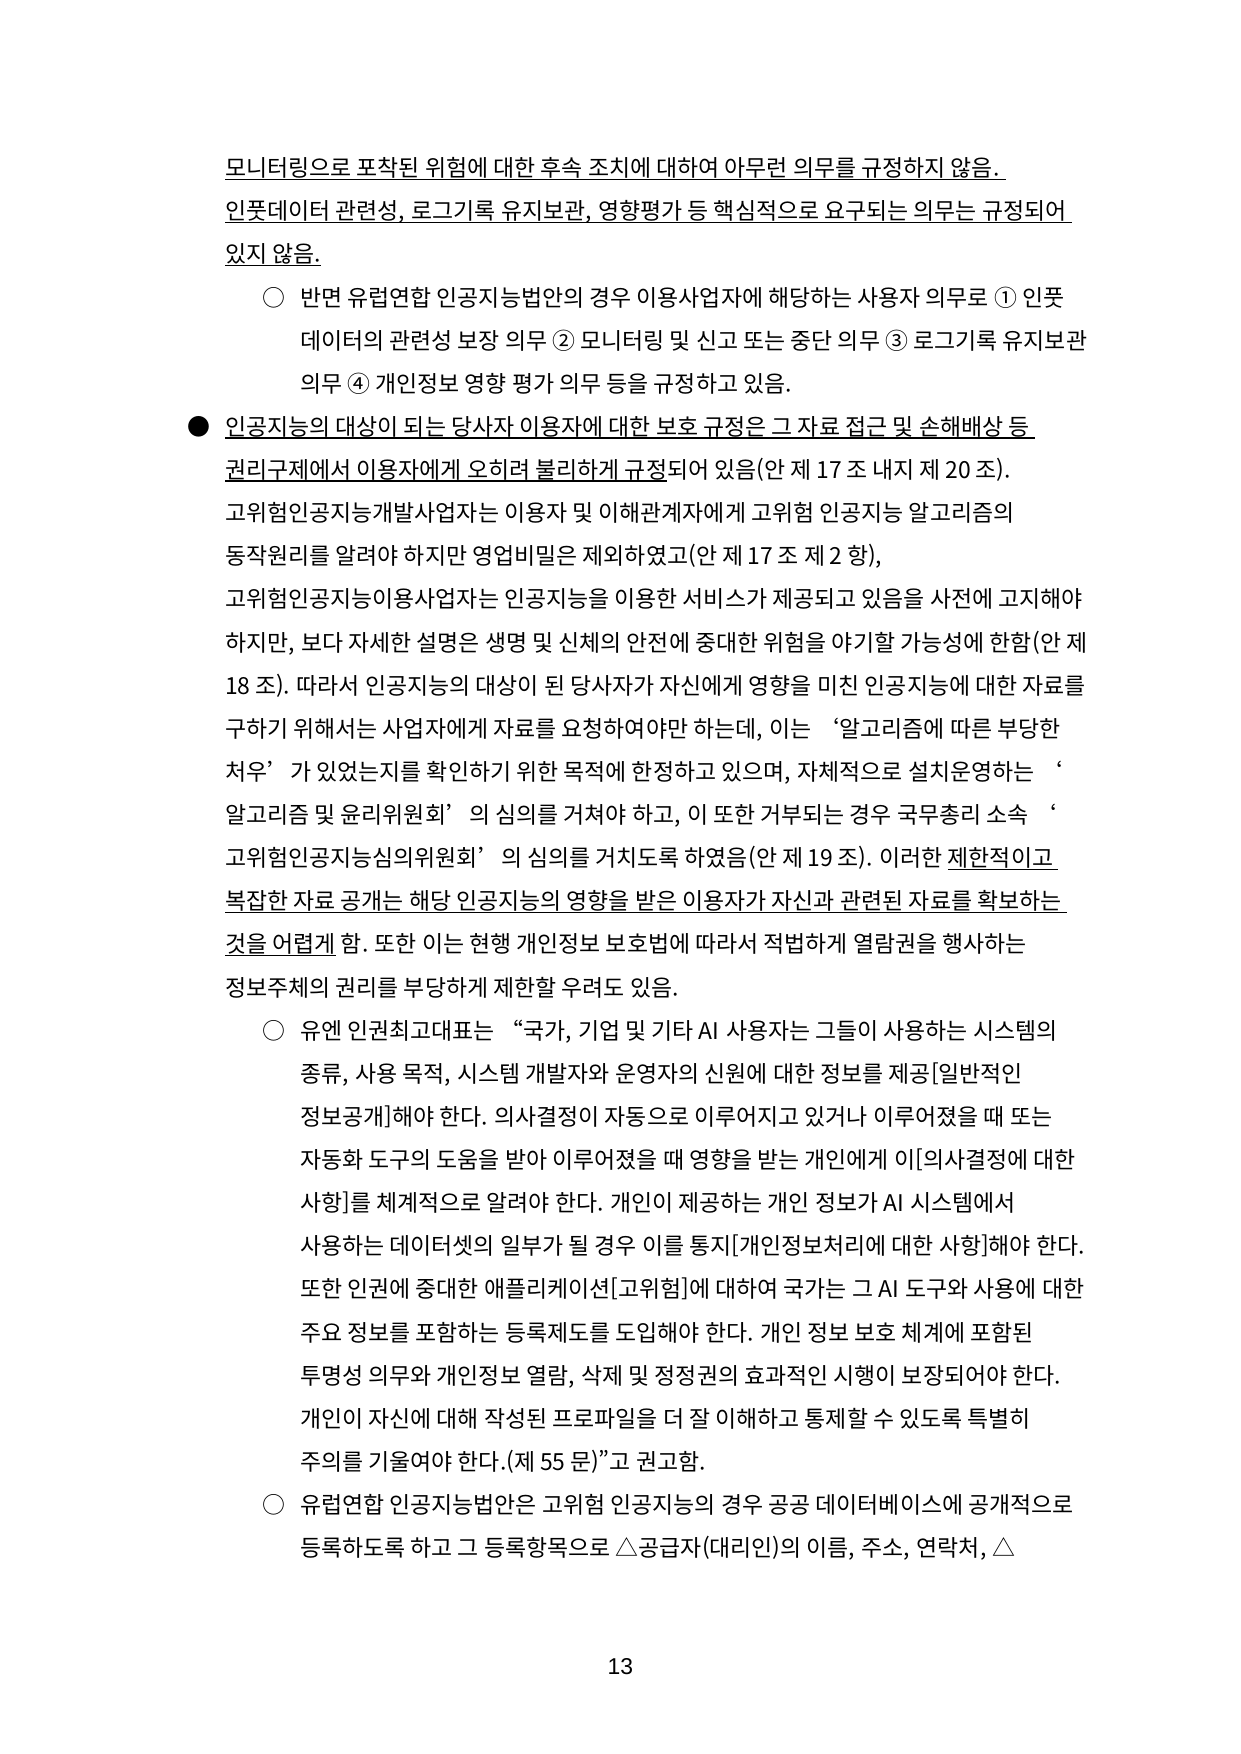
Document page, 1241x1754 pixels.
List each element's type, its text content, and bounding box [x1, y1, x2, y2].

list 반면 유럽연합 인공지능법안의 경우 이용사업자에 해당하는 사용자 의무로 ① 인풋 데이터의 관련성 보장 의무 ② 모니터링 및 신고 또는 중단 의무 ③ 로그기록 유지보관 의무 ④ 개인정보 영향 평가 의무 등을 규정하고 있음. [262, 279, 1090, 399]
list 인공지능의 대상이 되는 당사자 이용자에 대한 보호 규정은 그 자료 접근 및 손해배상 등 권리구제에서 이용자에게 오히려 불리하게 규정되어 있음(안 제17조 내지 제20조). 고위험인공지능개발사업자는 이용자 및 이해관계자에게 고위험 인공지능 알고리즘의 동작원리를 알려야 하지만 영업비밀은 제외하였고(안 제17조 제2항), 고위험인공지능이용사업자는 인공지능을 이용한 서비스가 제공되고 있음을 사전에 고지해야 하지만, 보다 자세한 설명은 생명 및 신체의 안전에 중대한 위험을 야기할 가능성에 한함(안 제18조). 따라서 인공지능의 대상이 된 당사자가 자신에게 영향을 미친 인공지능에 대한 자료를 구하기 위해서는 사업자에게 자료를 요청하여야만 하는데, 이는 ‘알고리즘에 따른 부당한 처우’가 있었는지를 확인하기 위한 목적에 한정하고 있으며, 자체적으로 설치운영하는 ‘알고리즘 및 윤리위원회’의 심의를 거쳐야 하고, 이 또한 거부되는 경우 국무총리 소속 ‘고위험인공지능심의위원회’의 심의를 거치도록 하였음(안 제19조). 이러한 제한적이고 복잡한 자료 공개는 해당 인공지능의 영향을 받은 이용자가 자신과 관련된 자료를 확보하는 것을 어렵게 함. 또한 이는 현행 개인정보 보호법에 따라서 적법하게 열람권을 행사하는 정보주체의 권리를 부당하게 제한할 우려도 있음. [187, 409, 1090, 1003]
list 유럽연합 인공지능법안은 고위험 인공지능의 경우 공공 데이터베이스에 공개적으로 등록하도록 하고 그 등록항목으로 △공급자(대리인)의 이름, 주소, 연락처, △ [262, 1487, 1090, 1563]
list 유엔 인권최고대표는 “국가, 기업 및 기타 AI 사용자는 그들이 사용하는 시스템의 종류, 사용 목적, 시스템 개발자와 운영자의 신원에 대한 정보를 제공[일반적인 정보공개]해야 한다. 의사결정이 자동으로 이루어지고 있거나 이루어졌을 때 또는 자동화 도구의 도움을 받아 이루어졌을 때 영향을 받는 개인에게 이[의사결정에 대한 사항]를 체계적으로 알려야 한다. 개인이 제공하는 개인 정보가 AI 시스템에서 사용하는 데이터셋의 일부가 될 경우 이를 통지[개인정보처리에 대한 사항]해야 한다. 또한 인권에 중대한 애플리케이션[고위험]에 대하여 국가는 그 AI 도구와 사용에 대한 주요 정보를 포함하는 등록제도를 도입해야 한다. 개인 정보 보호 체계에 포함된 투명성 의무와 개인정보 열람, 삭제 및 정정권의 효과적인 시행이 보장되어야 한다. 개인이 자신에 대해 작성된 프로파일을 더 잘 이해하고 통제할 수 있도록 특별히 주의를 기울여야 한다.(제55문)”고 권고함. [262, 1012, 1090, 1477]
list 모니터링으로 포착된 위험에 대한 후속 조치에 대하여 아무런 의무를 규정하지 않음. 인풋데이터 관련성, 로그기록 유지보관, 영향평가 등 핵심적으로 요구되는 의무는 규정되어 있지 않음. [187, 150, 1090, 269]
